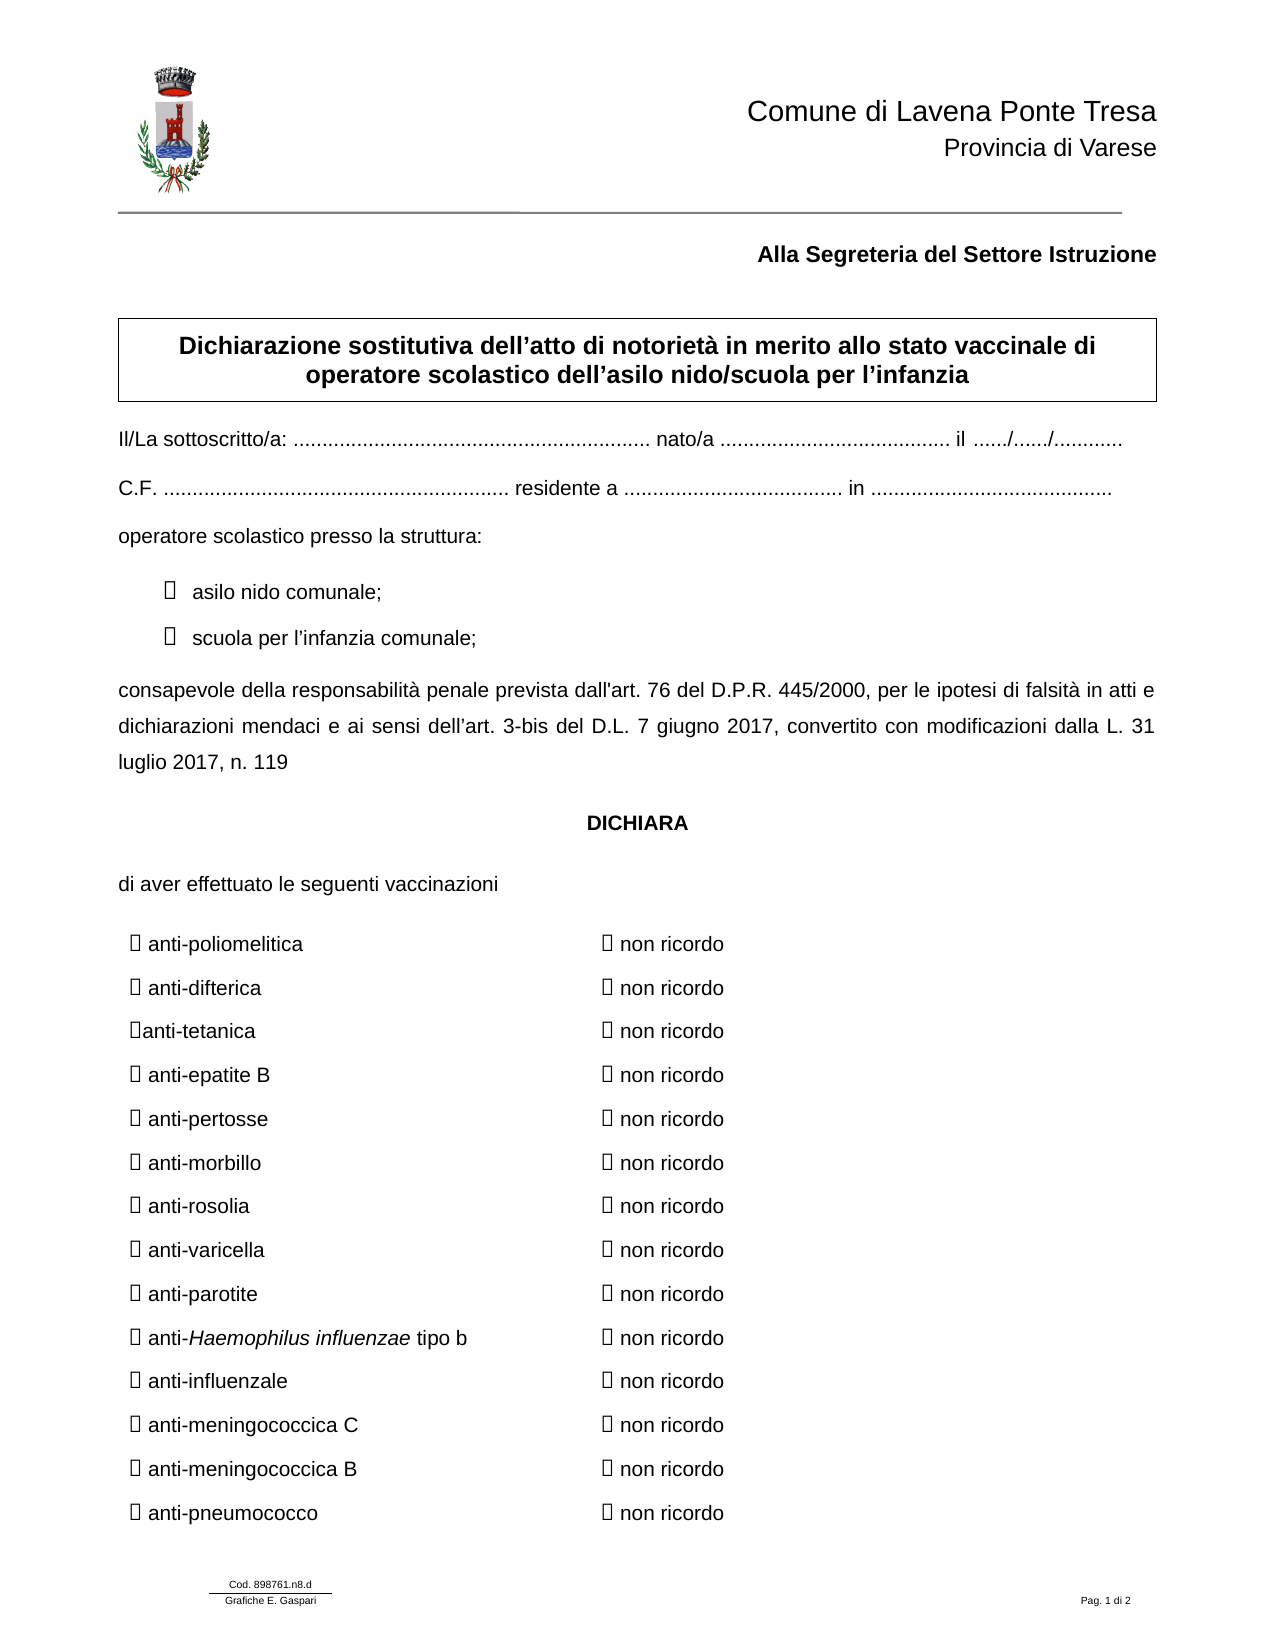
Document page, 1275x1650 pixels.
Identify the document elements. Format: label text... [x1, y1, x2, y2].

table_cell anti-tetanica [117, 1008, 589, 1052]
text Comune di Lavena Ponte Tresa [224, 94, 1157, 128]
table_cell  anti-epatite B [117, 1052, 589, 1096]
table_cell  non ricordo [589, 964, 1156, 1008]
table_cell  non ricordo [589, 1096, 1156, 1139]
table_cell  non ricordo [589, 1008, 1156, 1052]
table_cell  anti-influenzale [117, 1358, 589, 1402]
table_cell  anti-meningococcica C [117, 1402, 589, 1446]
table_cell  non ricordo [589, 1183, 1156, 1227]
table_cell  non ricordo [589, 1271, 1156, 1314]
text Alla Segreteria del Settore Istruzione [118, 241, 1157, 267]
table_cell  non ricordo [589, 1139, 1156, 1183]
table_cell  anti-difterica [117, 964, 589, 1008]
text Il/La sottoscritto/a: .............................................................. nato/a ........................................ il ....../....../............ [118, 427, 1157, 451]
text DICHIARA [118, 811, 1157, 835]
table_header  anti-poliomelitica [117, 921, 589, 964]
table_cell  non ricordo [589, 1489, 1156, 1533]
text  asilo nido comunale; [162, 572, 1157, 606]
table_cell  anti-pneumococco [117, 1489, 589, 1533]
table_cell  non ricordo [589, 1402, 1156, 1446]
table_header  non ricordo [589, 921, 1156, 964]
text di aver effettuato le seguenti vaccinazioni [118, 872, 1157, 896]
table_cell  anti-pertosse [117, 1096, 589, 1139]
table_header Dichiarazione sostitutiva dell’atto di notorietà in merito allo stato vaccinale di operatore scolastico dell’asilo nido/scuola per l’infanzia [119, 319, 1156, 401]
text C.F. ............................................................ residente a ...................................... in .......................................... [118, 475, 1157, 499]
text operatore scolastico presso la struttura: [118, 524, 1157, 548]
table_cell  anti-Haemophilus influenzae tipo b [117, 1314, 589, 1358]
table_cell  anti-rosolia [117, 1183, 589, 1227]
table_cell  non ricordo [589, 1358, 1156, 1402]
table_cell  anti-varicella [117, 1227, 589, 1271]
table_cell  non ricordo [589, 1227, 1156, 1271]
text  scuola per l’infanzia comunale; [162, 619, 1157, 653]
text consapevole della responsabilità penale prevista dall'art. 76 del D.P.R. 445/2000, per le ipotesi di falsità in atti e dichiarazioni mendaci e ai sensi dell’art. 3-bis del D.L. 7 giugno 2017, convertito con modificazioni dalla L. 31 luglio 2017, n. 119 [118, 678, 1157, 774]
text Provincia di Varese [224, 133, 1157, 162]
table_cell  non ricordo [589, 1052, 1156, 1096]
table_cell  anti-morbillo [117, 1139, 589, 1183]
table_cell  non ricordo [589, 1314, 1156, 1358]
table_cell  anti-parotite [117, 1271, 589, 1314]
picture [122, 64, 224, 195]
table_cell  non ricordo [589, 1446, 1156, 1489]
table_cell  anti-meningococcica B [117, 1446, 589, 1489]
